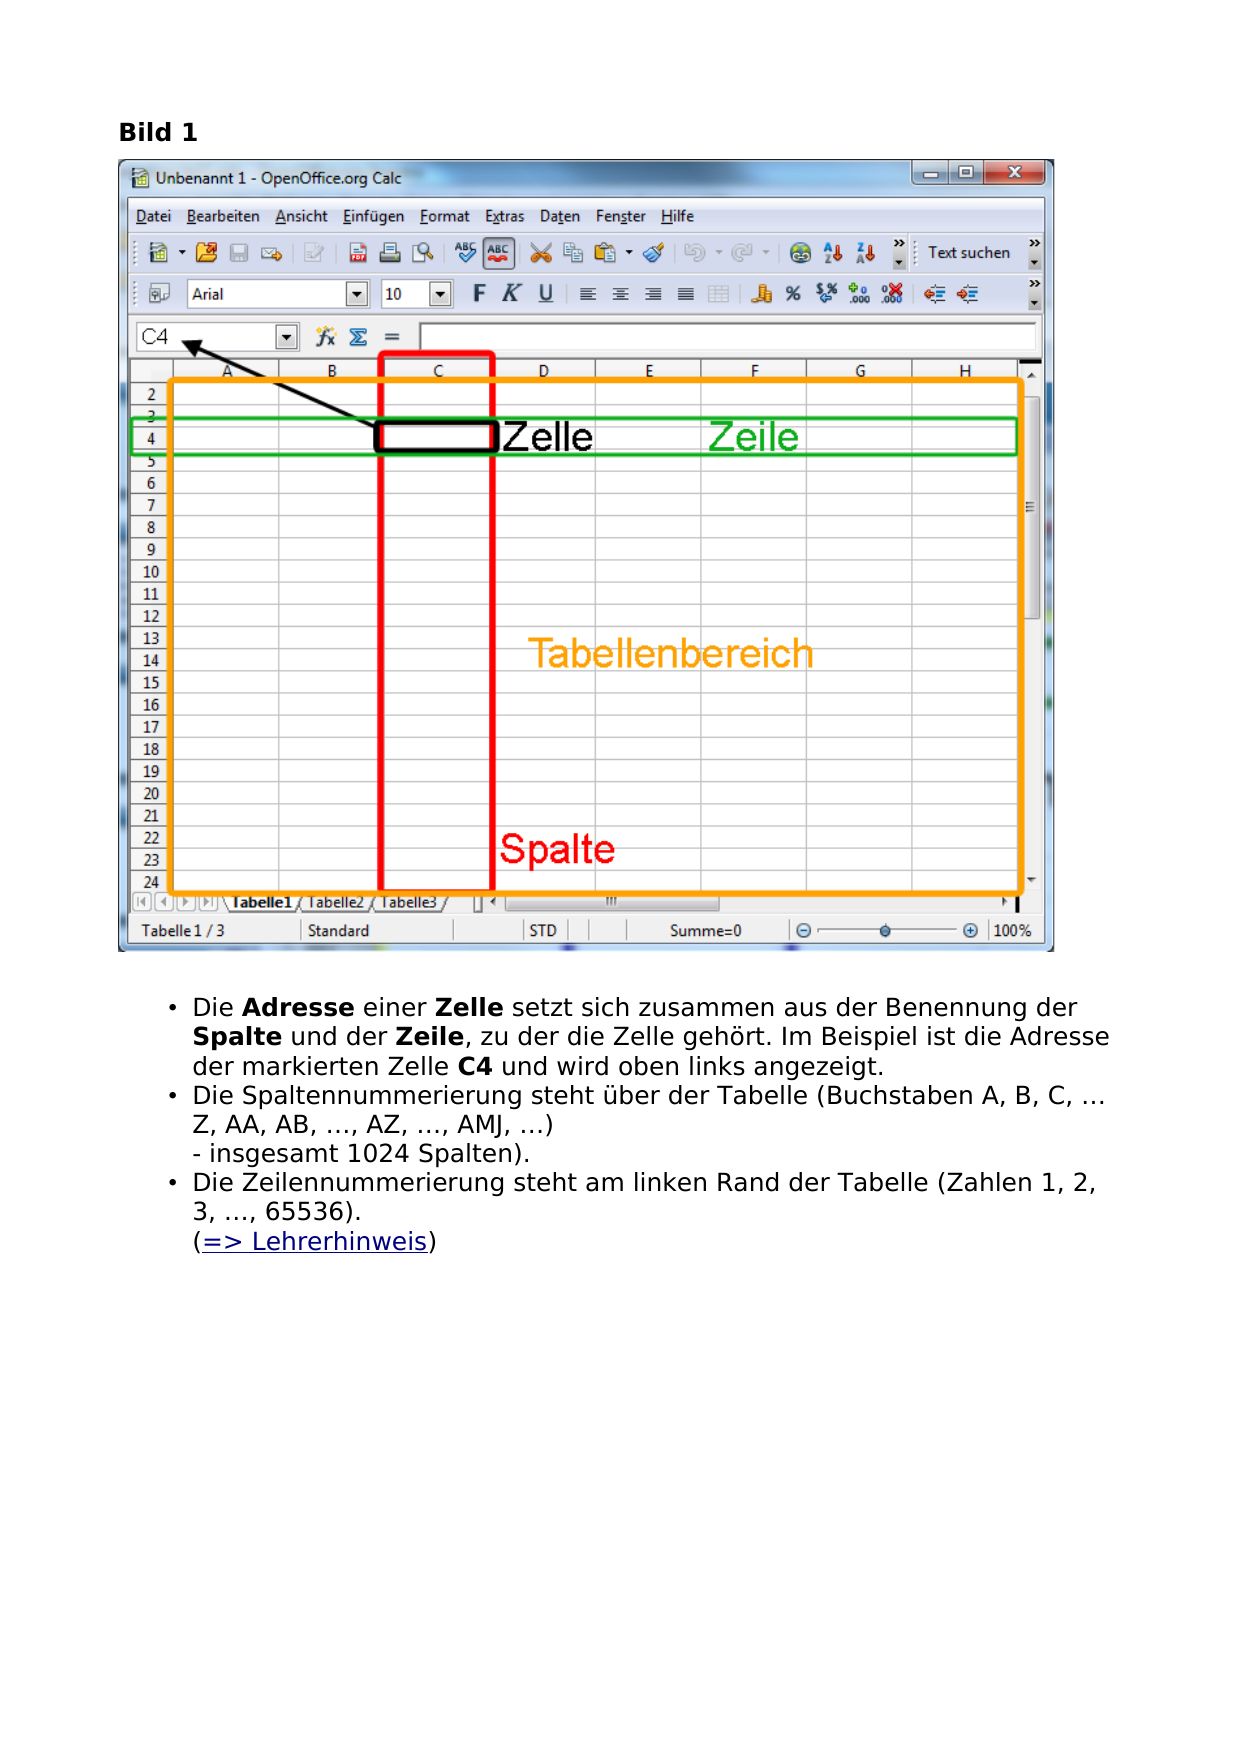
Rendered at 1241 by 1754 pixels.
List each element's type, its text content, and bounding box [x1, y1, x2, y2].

subtitle Bild 1 [118, 118, 1122, 147]
list Die Zeilennummerierung steht am linken Rand der Tabelle (Zahlen 1, 2, 3, …, 65536). (=> Lehrerhinweis) [177, 1168, 1122, 1256]
picture [118, 159, 1056, 952]
list Die Adresse einer Zelle setzt sich zusammen aus der Benennung der Spalte und der Zeile, zu der die Zelle gehört. Im Beispiel ist die Adresse der markierten Zelle C4 und wird oben links angezeigt. [177, 993, 1122, 1081]
list Die Spaltennummerierung steht über der Tabelle (Buchstaben A, B, C, … Z, AA, AB, …, AZ, …, AMJ, …) - insgesamt 1024 Spalten). [177, 1081, 1122, 1168]
